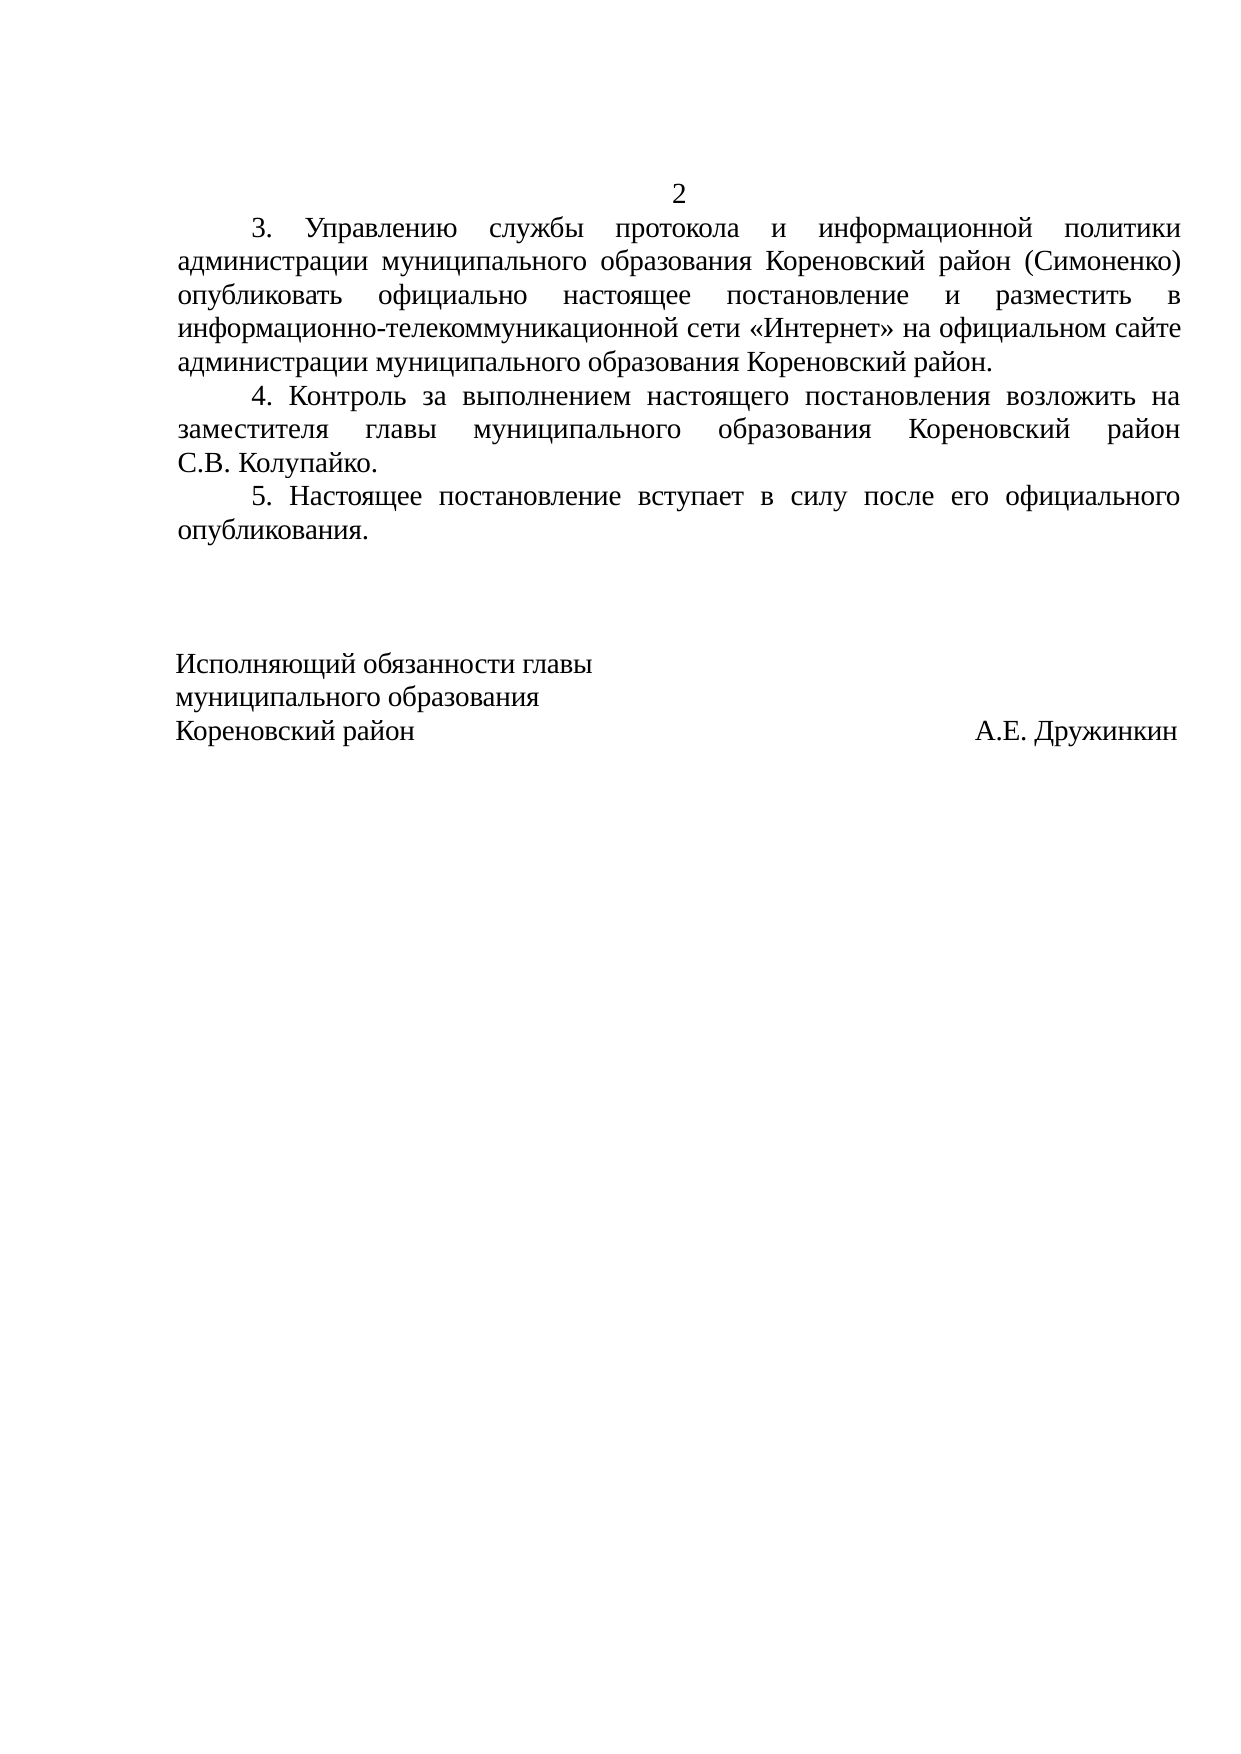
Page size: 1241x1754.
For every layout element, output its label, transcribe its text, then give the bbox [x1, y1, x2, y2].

text 5. Настоящее постановление вступает в силу после его официального опубликования. [177, 478, 1181, 545]
text Кореновский район А.Е. Дружинкин [175, 713, 1181, 747]
text Исполняющий обязанности главы [175, 646, 1181, 679]
text 3. Управлению службы протокола и информационной политики администрации муниципального образования Кореновский район (Симоненко) опубликовать официально настоящее постановление и разместить в информационно-телекоммуникационной сети «Интернет» на официальном сайте администрации муниципального образования Кореновский район. [177, 210, 1181, 378]
text 2 [177, 176, 1181, 210]
text 4. Контроль за выполнением настоящего постановления возложить на заместителя главы муниципального образования Кореновский район С.В. Колупайко. [177, 378, 1181, 478]
text муниципального образования [175, 679, 1181, 713]
